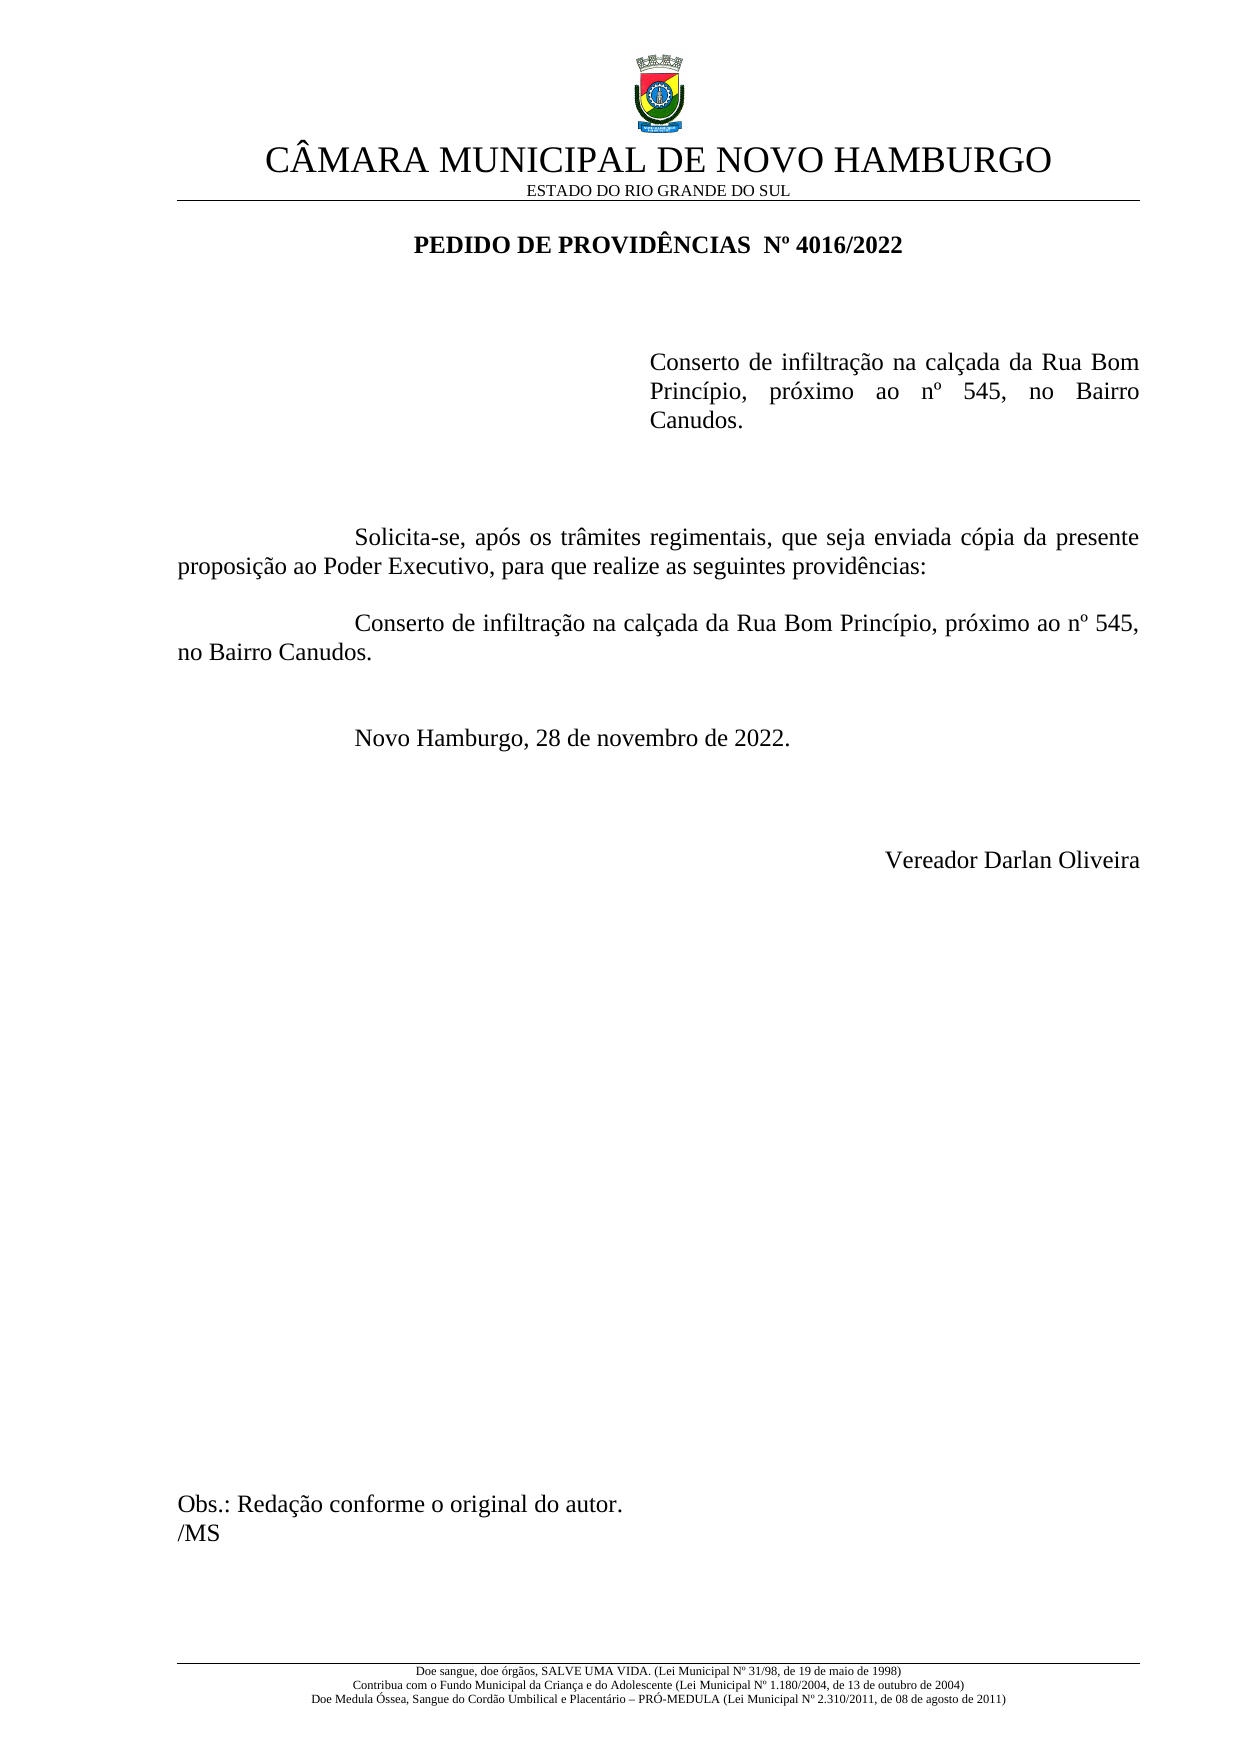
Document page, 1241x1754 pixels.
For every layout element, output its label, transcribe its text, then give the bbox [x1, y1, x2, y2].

text PEDIDO DE PROVIDÊNCIAS Nº 4016/2022 [177, 230, 1140, 259]
text Conserto de infiltração na calçada da Rua Bom Princípio, próximo ao nº 545, no Bairro Canudos. [177, 608, 1140, 666]
picture [630, 48, 687, 137]
text Solicita-se, após os trâmites regimentais, que seja enviada cópia da presente proposição ao Poder Executivo, para que realize as seguintes providências: [177, 522, 1140, 580]
text Vereador Darlan Oliveira [177, 845, 1140, 874]
text /MS [177, 1518, 1140, 1547]
text Novo Hamburgo, 28 de novembro de 2022. [177, 723, 1140, 752]
text Obs.: Redação conforme o original do autor. [177, 1489, 1140, 1518]
text Conserto de infiltração na calçada da Rua Bom Princípio, próximo ao nº 545, no Bairro Canudos. [649, 347, 1140, 434]
